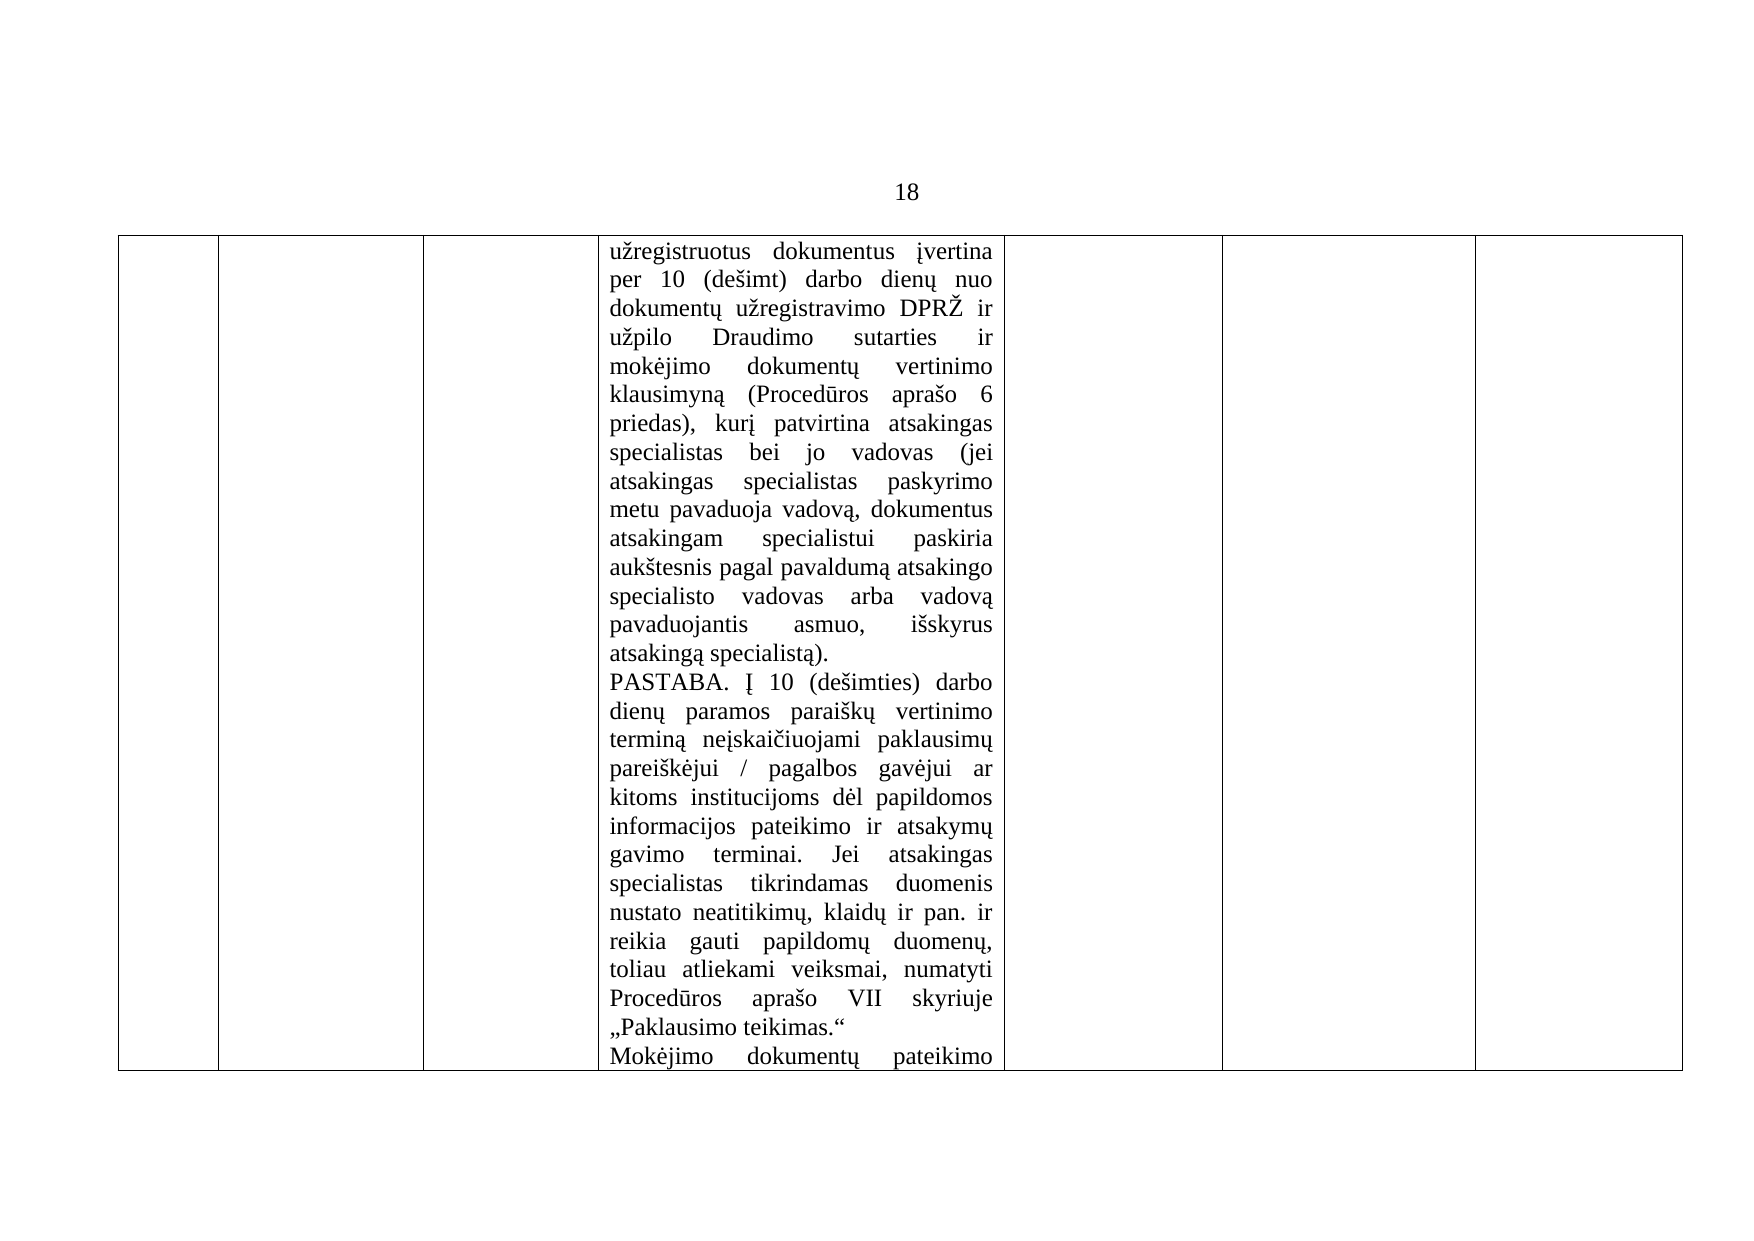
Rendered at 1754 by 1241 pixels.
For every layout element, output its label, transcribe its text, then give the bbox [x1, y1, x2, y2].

table_cell [1476, 236, 1682, 1069]
table_cell [1223, 236, 1475, 1069]
table_cell užregistruotus dokumentus įvertina per 10 (dešimt) darbo dienų nuo dokumentų užregistravimo DPRŽ ir užpilo Draudimo sutarties ir mokėjimo dokumentų vertinimo klausimyną (Procedūros aprašo 6 priedas), kurį patvirtina atsakingas specialistas bei jo vadovas (jei atsakingas specialistas paskyrimo metu pavaduoja vadovą, dokumentus atsakingam specialistui paskiria aukštesnis pagal pavaldumą atsakingo specialisto vadovas arba vadovą pavaduojantis asmuo, išskyrus atsakingą specialistą). PASTABA. Į 10 (dešimties) darbo dienų paramos paraiškų vertinimo terminą neįskaičiuojami paklausimų pareiškėjui / pagalbos gavėjui ar kitoms institucijoms dėl papildomos informacijos pateikimo ir atsakymų gavimo terminai. Jei atsakingas specialistas tikrindamas duomenis nustato neatitikimų, klaidų ir pan. ir reikia gauti papildomų duomenų, toliau atliekami veiksmai, numatyti Procedūros aprašo VII skyriuje „Paklausimo teikimas.“ Mokėjimo dokumentų pateikimo [599, 236, 1004, 1069]
table_cell [219, 236, 423, 1069]
table_cell [119, 236, 218, 1069]
table_cell [424, 236, 598, 1069]
table_cell [1005, 236, 1222, 1069]
